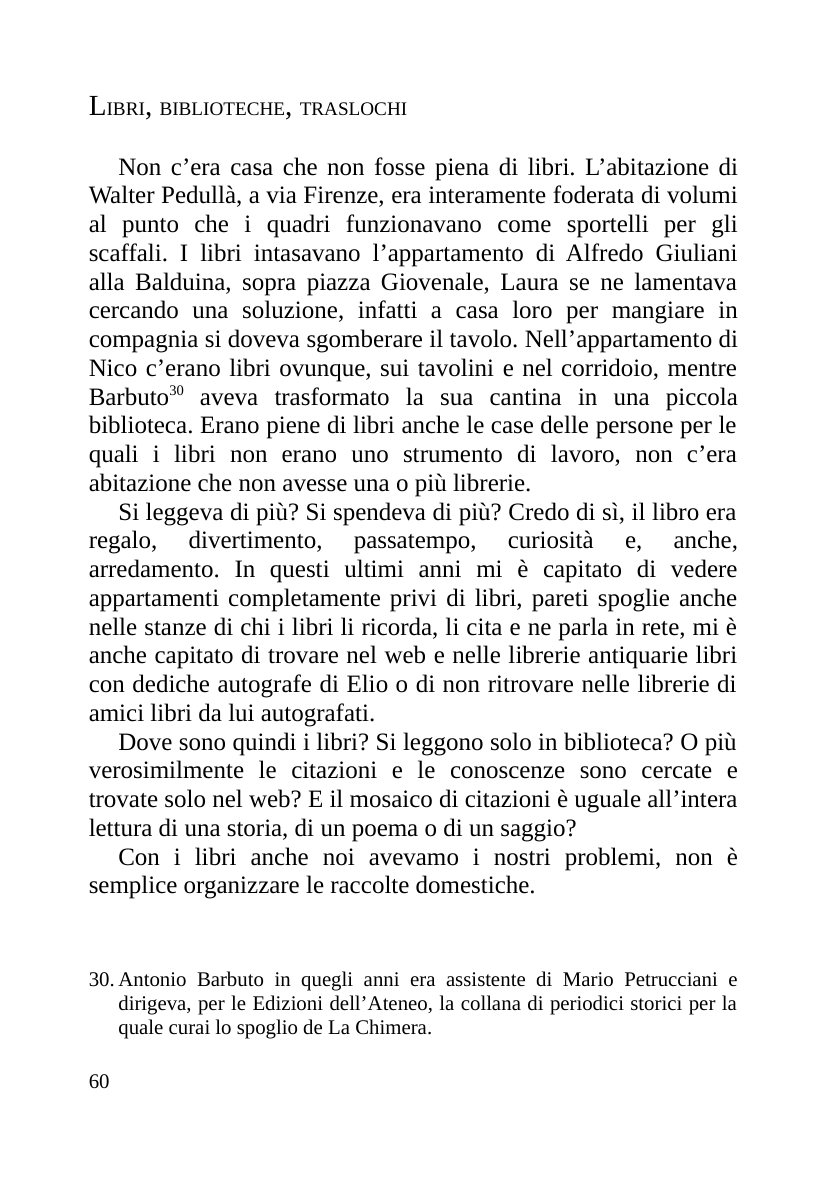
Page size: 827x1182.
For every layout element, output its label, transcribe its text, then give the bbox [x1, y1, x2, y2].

text Si leggeva di più? Si spendeva di più? Credo di sì, il libro era regalo, divertimento, passatempo, curiosità e, anche, arredamento. In questi ultimi anni mi è capitato di vedere appartamenti completamente privi di libri, pareti spoglie anche nelle stanze di chi i libri li ricorda, li cita e ne parla in rete, mi è anche capitato di trovare nel web e nelle librerie antiquarie libri con dediche autografe di Elio o di non ritrovare nelle librerie di amici libri da lui autografati. [88, 497, 738, 727]
text Dove sono quindi i libri? Si leggono solo in biblioteca? O più verosimilmente le citazioni e le conoscenze sono cercate e trovate solo nel web? E il mosaico di citazioni è uguale all’intera lettura di una storia, di un poema o di un saggio? [88, 727, 738, 842]
text Libri, biblioteche, traslochi [88, 88, 738, 122]
text Antonio Barbuto in quegli anni era assistente di Mario Petrucciani e dirigeva, per le Edizioni dell’Ateneo, la collana di periodici storici per la quale curai lo spoglio de La Chimera. [88, 967, 738, 1039]
text Con i libri anche noi avevamo i nostri problemi, non è semplice organizzare le raccolte domestiche. [88, 842, 738, 899]
text Non c’era casa che non fosse piena di libri. L’abitazione di Walter Pedullà, a via Firenze, era interamente foderata di volumi al punto che i quadri funzionavano come sportelli per gli scaffali. I libri intasavano l’appartamento di Alfredo Giuliani alla Balduina, sopra piazza Giovenale, Laura se ne lamentava cercando una soluzione, infatti a casa loro per mangiare in compagnia si doveva sgomberare il tavolo. Nell’appartamento di Nico c’erano libri ovunque, sui tavolini e nel corridoio, mentre Barbuto aveva trasformato la sua cantina in una piccola biblioteca. Erano piene di libri anche le case delle persone per le quali i libri non erano uno strumento di lavoro, non c’era abitazione che non avesse una o più librerie. [88, 152, 738, 497]
